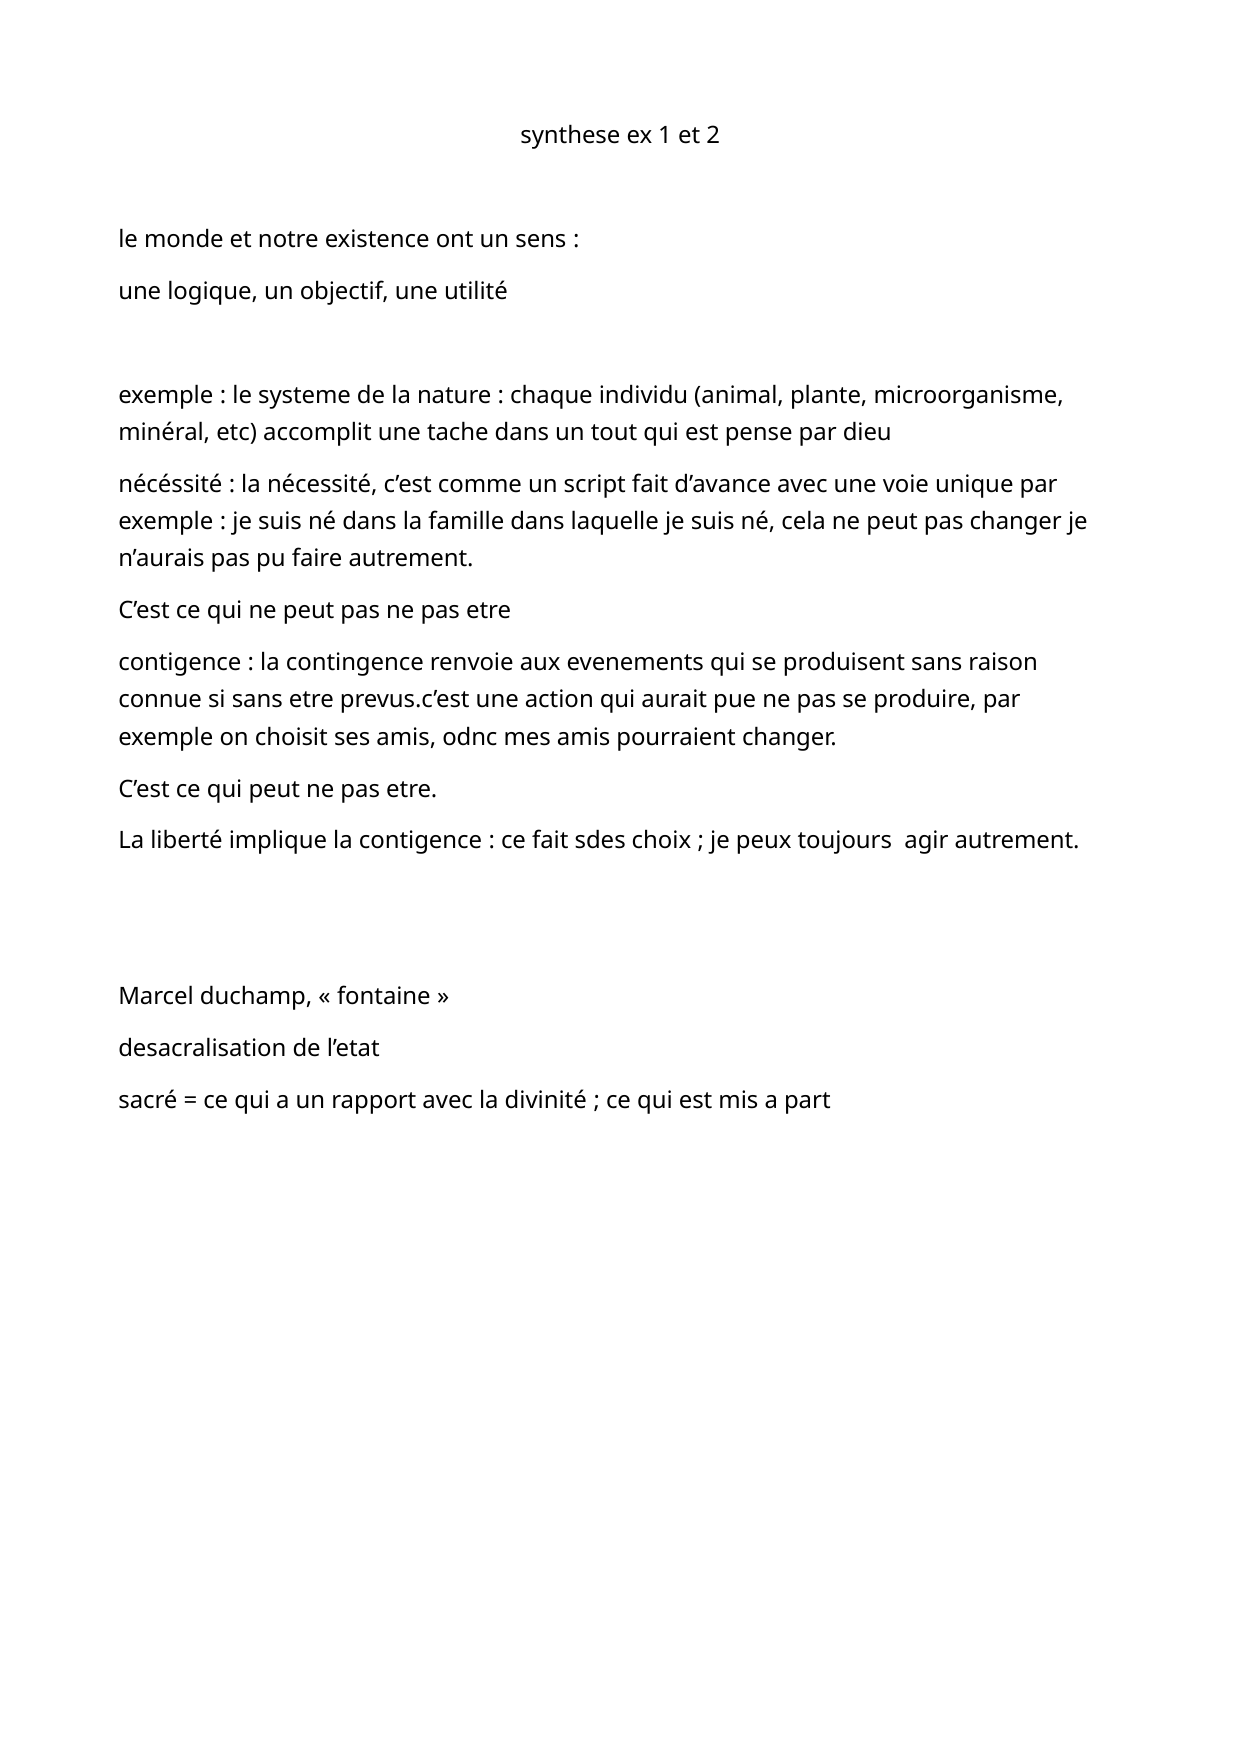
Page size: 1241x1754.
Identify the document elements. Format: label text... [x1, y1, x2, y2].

text le monde et notre existence ont un sens : [118, 222, 1122, 254]
text desacralisation de l’etat [118, 1031, 1122, 1063]
text exemple : le systeme de la nature : chaque individu (animal, plante, microorganisme, minéral, etc) accomplit une tache dans un tout qui est pense par dieu [118, 377, 1122, 447]
text sacré = ce qui a un rapport avec la divinité ; ce qui est mis a part [118, 1083, 1122, 1115]
text synthese ex 1 et 2 [118, 118, 1122, 151]
text C’est ce qui ne peut pas ne pas etre [118, 593, 1122, 626]
text une logique, un objectif, une utilité [118, 274, 1122, 306]
text C’est ce qui peut ne pas etre. [118, 771, 1122, 804]
text contigence : la contingence renvoie aux evenements qui se produisent sans raison connue si sans etre prevus.c’est une action qui aurait pue ne pas se produire, par exemple on choisit ses amis, odnc mes amis pourraient changer. [118, 645, 1122, 752]
text nécéssité : la nécessité, c’est comme un script fait d’avance avec une voie unique par exemple : je suis né dans la famille dans laquelle je suis né, cela ne peut pas changer je n’aurais pas pu faire autrement. [118, 467, 1122, 574]
text Marcel duchamp, « fontaine » [118, 979, 1122, 1011]
text La liberté implique la contigence : ce fait sdes choix ; je peux toujours agir autrement. [118, 823, 1122, 856]
